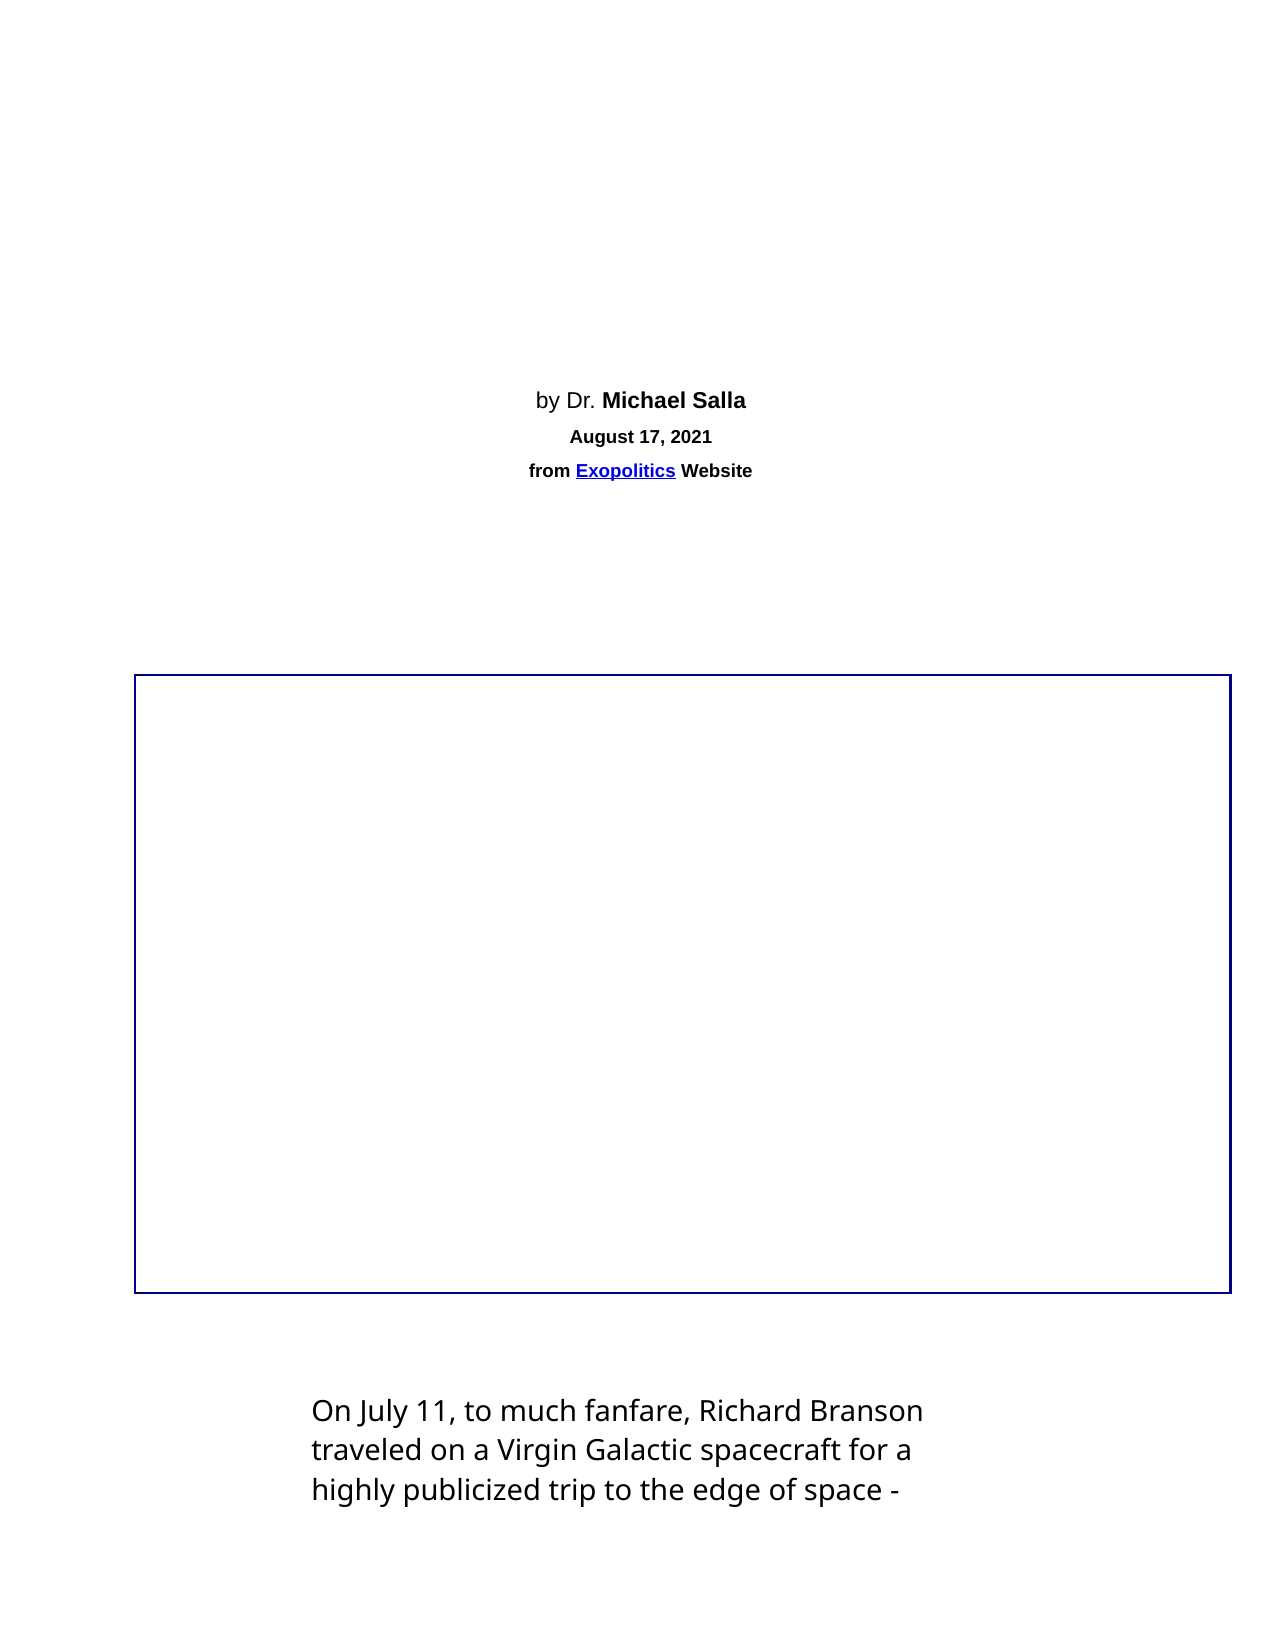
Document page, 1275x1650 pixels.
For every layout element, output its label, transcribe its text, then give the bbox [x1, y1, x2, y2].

text by Dr. Michael Salla [134, 118, 1147, 413]
text On July 11, to much fanfare, Richard Branson traveled on a Virgin Galactic spacecraft for a highly publicized trip to the edge of space [311, 1363, 970, 1509]
text August 17, 2021 [134, 426, 1147, 447]
text from Exopolitics Website [134, 459, 1147, 481]
